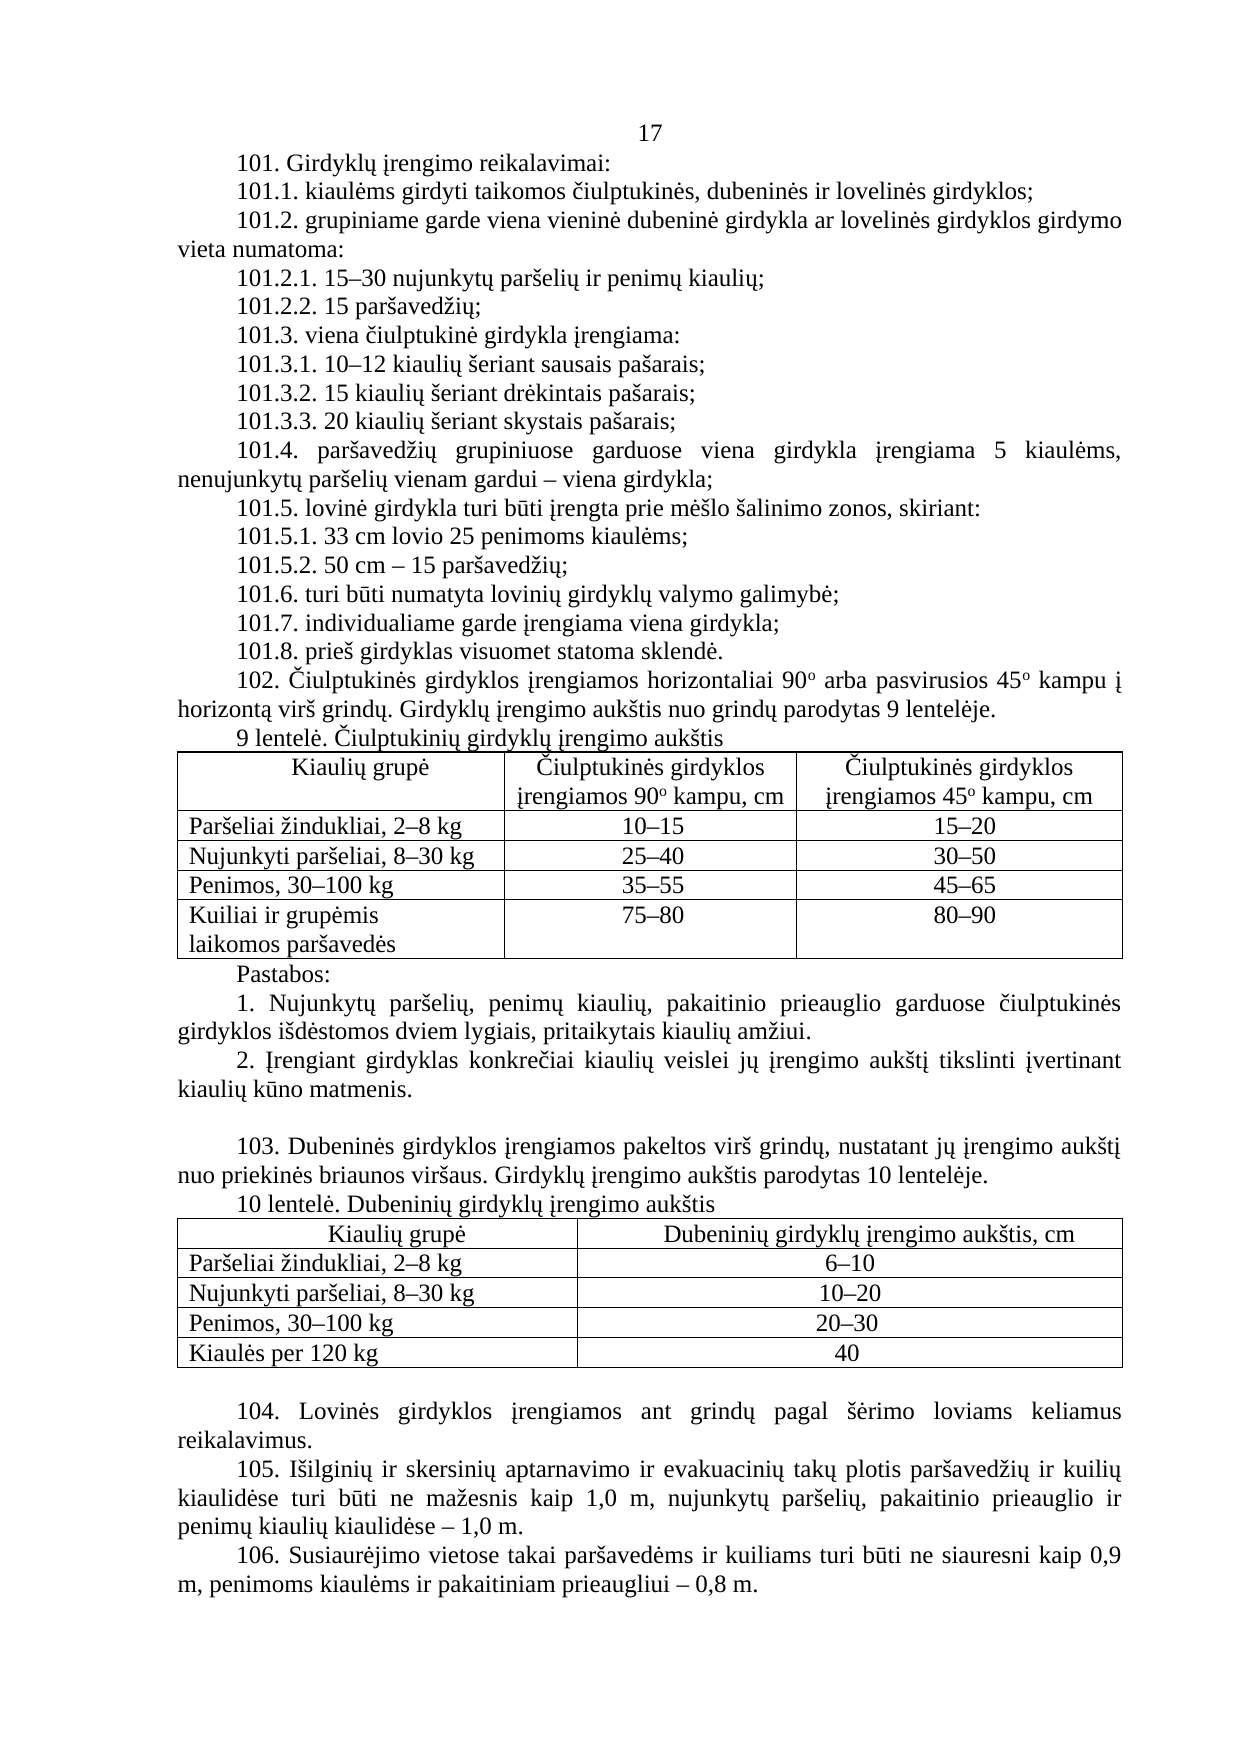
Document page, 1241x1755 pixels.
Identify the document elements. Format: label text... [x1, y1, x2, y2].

table_cell 25–40 [505, 841, 796, 869]
table_header Čiulptukinės girdyklos įrengiamos 90o kampu, cm [505, 753, 796, 810]
text 101.5.1. 33 cm lovio 25 penimoms kiaulėms; [177, 521, 1122, 550]
text 101.2. grupiniame garde viena vieninė dubeninė girdykla ar lovelinės girdyklos girdymo vieta numatoma: [177, 205, 1122, 263]
table_header Dubeninių girdyklų įrengimo aukštis, cm [578, 1219, 1122, 1247]
text Pastabos: [177, 959, 1122, 988]
text 101.5. lovinė girdykla turi būti įrengta prie mėšlo šalinimo zonos, skiriant: [177, 493, 1122, 521]
text 101.2.2. 15 paršavedžių; [177, 291, 1122, 320]
table_cell Penimos, 30–100 kg [178, 1308, 577, 1337]
text 101. Girdyklų įrengimo reikalavimai: [177, 148, 1122, 176]
table_cell Nujunkyti paršeliai, 8–30 kg [178, 1278, 577, 1307]
table_cell 40 [578, 1338, 1122, 1367]
text 10 lentelė. Dubeninių girdyklų įrengimo aukštis [177, 1189, 1122, 1218]
text 101.5.2. 50 cm – 15 paršavedžių; [177, 550, 1122, 579]
table_cell Kiaulės per 120 kg [178, 1338, 577, 1367]
table_cell Paršeliai žindukliai, 2–8 kg [178, 811, 504, 840]
text 102. Čiulptukinės girdyklos įrengiamos horizontaliai 90o arba pasvirusios 45o kampu į horizontą virš grindų. Girdyklų įrengimo aukštis nuo grindų parodytas 9 lentelėje. [177, 665, 1122, 723]
text 106. Susiaurėjimo vietose takai paršavedėms ir kuiliams turi būti ne siauresni kaip 0,9 m, penimoms kiaulėms ir pakaitiniam prieaugliui – 0,8 m. [177, 1540, 1122, 1598]
text 101.6. turi būti numatyta lovinių girdyklų valymo galimybė; [177, 579, 1122, 608]
text 105. Išilginių ir skersinių aptarnavimo ir evakuacinių takų plotis paršavedžių ir kuilių kiaulidėse turi būti ne mažesnis kaip 1,0 m, nujunkytų paršelių, pakaitinio prieauglio ir penimų kiaulių kiaulidėse – 1,0 m. [177, 1454, 1122, 1540]
text 101.4. paršavedžių grupiniuose garduose viena girdykla įrengiama 5 kiaulėms, nenujunkytų paršelių vienam gardui – viena girdykla; [177, 435, 1122, 493]
table_cell Nujunkyti paršeliai, 8–30 kg [178, 841, 504, 869]
text 101.8. prieš girdyklas visuomet statoma sklendė. [177, 636, 1122, 665]
table_cell Penimos, 30–100 kg [178, 871, 504, 899]
table_cell 20–30 [578, 1308, 1122, 1337]
table_cell 6–10 [578, 1249, 1122, 1277]
table_header Čiulptukinės girdyklos įrengiamos 45o kampu, cm [797, 753, 1122, 810]
text 9 lentelė. Čiulptukinių girdyklų įrengimo aukštis [177, 723, 1122, 751]
text 101.1. kiaulėms girdyti taikomos čiulptukinės, dubeninės ir lovelinės girdyklos; [177, 176, 1122, 205]
table_cell 80–90 [797, 900, 1122, 958]
table_cell Paršeliai žindukliai, 2–8 kg [178, 1249, 577, 1277]
table_cell 10–20 [578, 1278, 1122, 1307]
text 101.3.3. 20 kiaulių šeriant skystais pašarais; [177, 406, 1122, 435]
text 101.7. individualiame garde įrengiama viena girdykla; [177, 608, 1122, 636]
table_cell 45–65 [797, 871, 1122, 899]
text 101.3.1. 10–12 kiaulių šeriant sausais pašarais; [177, 349, 1122, 378]
text 103. Dubeninės girdyklos įrengiamos pakeltos virš grindų, nustatant jų įrengimo aukštį nuo priekinės briaunos viršaus. Girdyklų įrengimo aukštis parodytas 10 lentelėje. [177, 1131, 1122, 1189]
table_cell 35–55 [505, 871, 796, 899]
table_cell 30–50 [797, 841, 1122, 869]
table_cell Kuiliai ir grupėmis laikomos paršavedės [178, 900, 504, 958]
table_cell 75–80 [505, 900, 796, 958]
text 101.3.2. 15 kiaulių šeriant drėkintais pašarais; [177, 378, 1122, 406]
table_cell 10–15 [505, 811, 796, 840]
text 101.2.1. 15–30 nujunkytų paršelių ir penimų kiaulių; [177, 263, 1122, 291]
table_header Kiaulių grupė [178, 753, 504, 810]
text 104. Lovinės girdyklos įrengiamos ant grindų pagal šėrimo loviams keliamus reikalavimus. [177, 1396, 1122, 1454]
table_cell 15–20 [797, 811, 1122, 840]
text 2. Įrengiant girdyklas konkrečiai kiaulių veislei jų įrengimo aukštį tikslinti įvertinant kiaulių kūno matmenis. [177, 1045, 1122, 1103]
text 101.3. viena čiulptukinė girdykla įrengiama: [177, 320, 1122, 349]
text 1. Nujunkytų paršelių, penimų kiaulių, pakaitinio prieauglio garduose čiulptukinės girdyklos išdėstomos dviem lygiais, pritaikytais kiaulių amžiui. [177, 988, 1122, 1045]
table_header Kiaulių grupė [178, 1219, 577, 1247]
